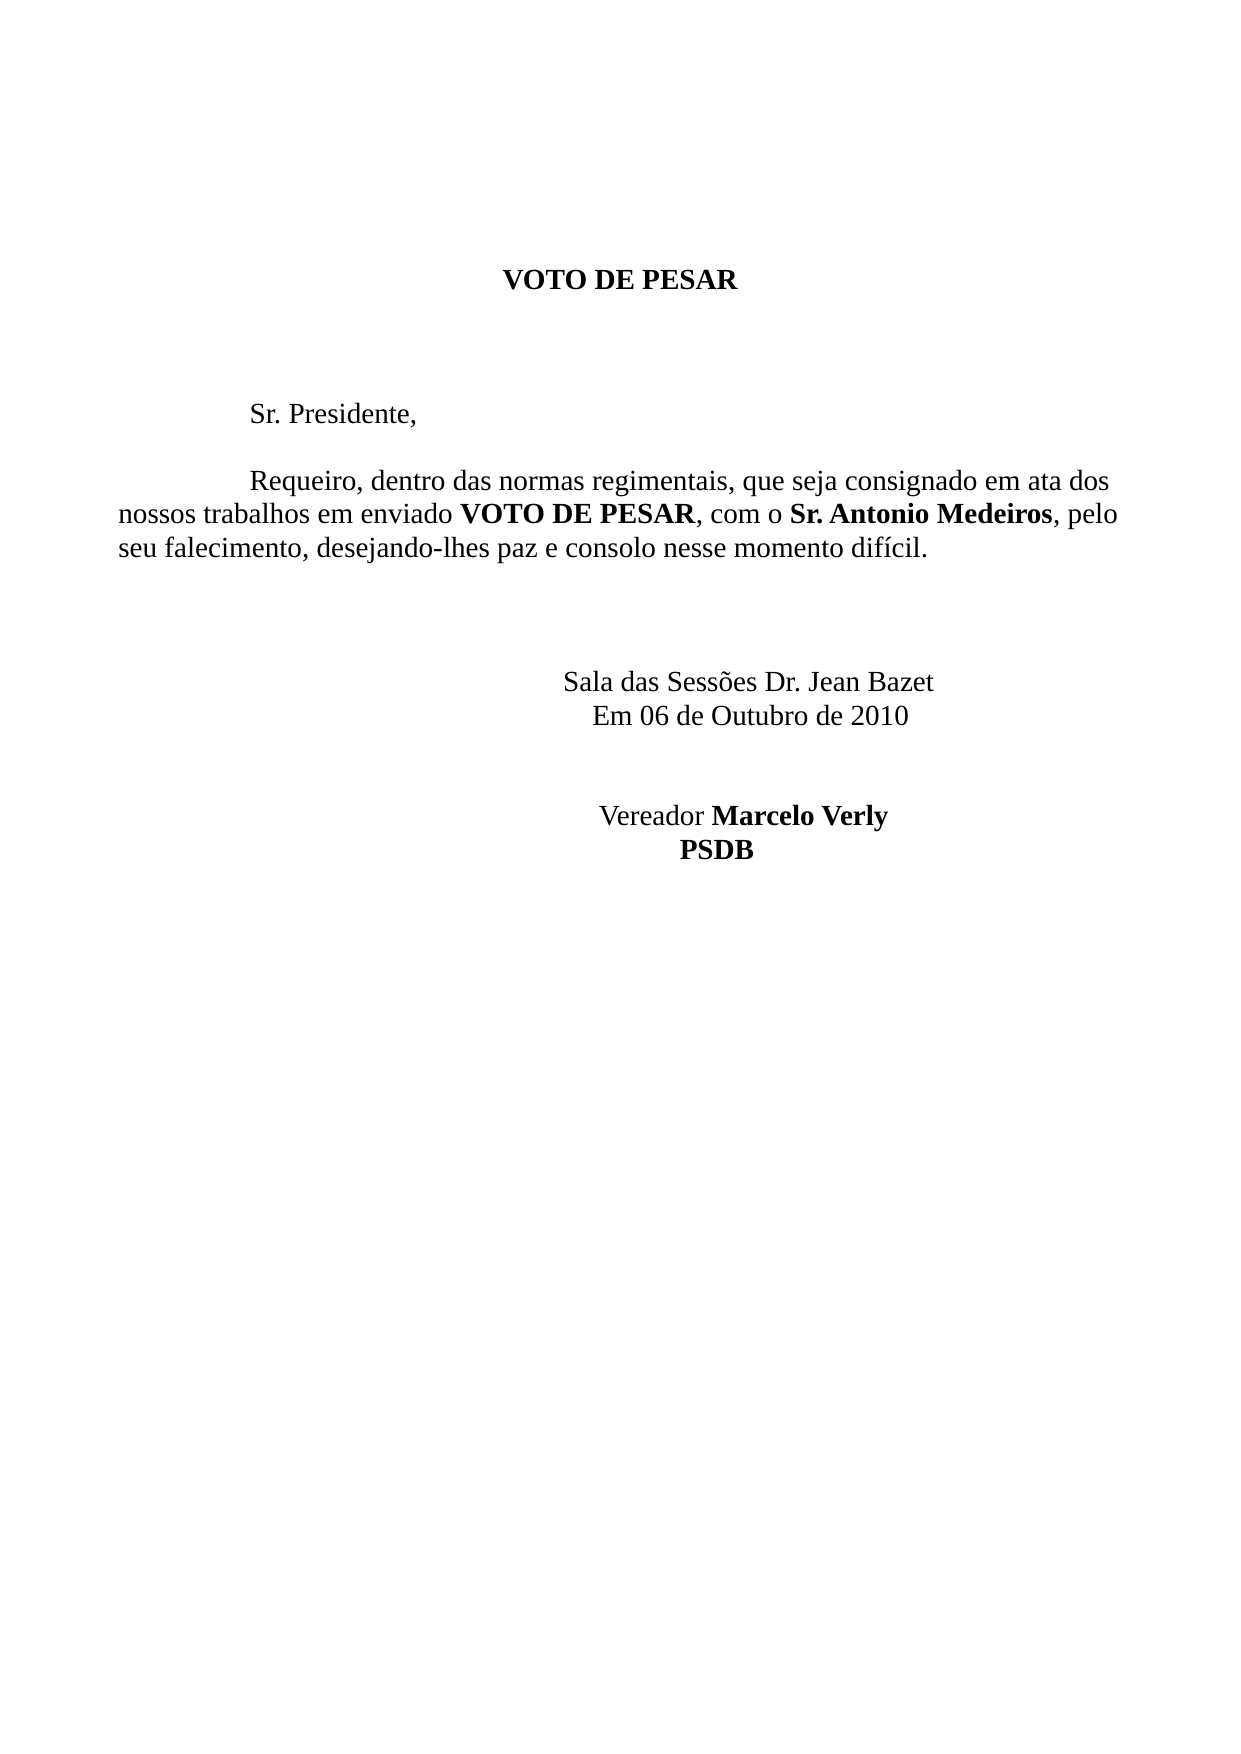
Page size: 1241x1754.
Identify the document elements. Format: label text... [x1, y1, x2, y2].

text Sr. Presidente, [118, 396, 1122, 429]
text Sala das Sessões Dr. Jean Bazet [118, 664, 1122, 698]
text PSDB [118, 832, 1122, 866]
text Requeiro, dentro das normas regimentais, que seja consignado em ata dos nossos trabalhos em enviado VOTO DE PESAR, com o Sr. Antonio Medeiros, pelo seu falecimento, desejando-lhes paz e consolo nesse momento difícil. [118, 463, 1122, 564]
text Vereador Marcelo Verly [118, 798, 1122, 832]
text VOTO DE PESAR [118, 262, 1122, 295]
text Em 06 de Outubro de 2010 [118, 698, 1122, 731]
